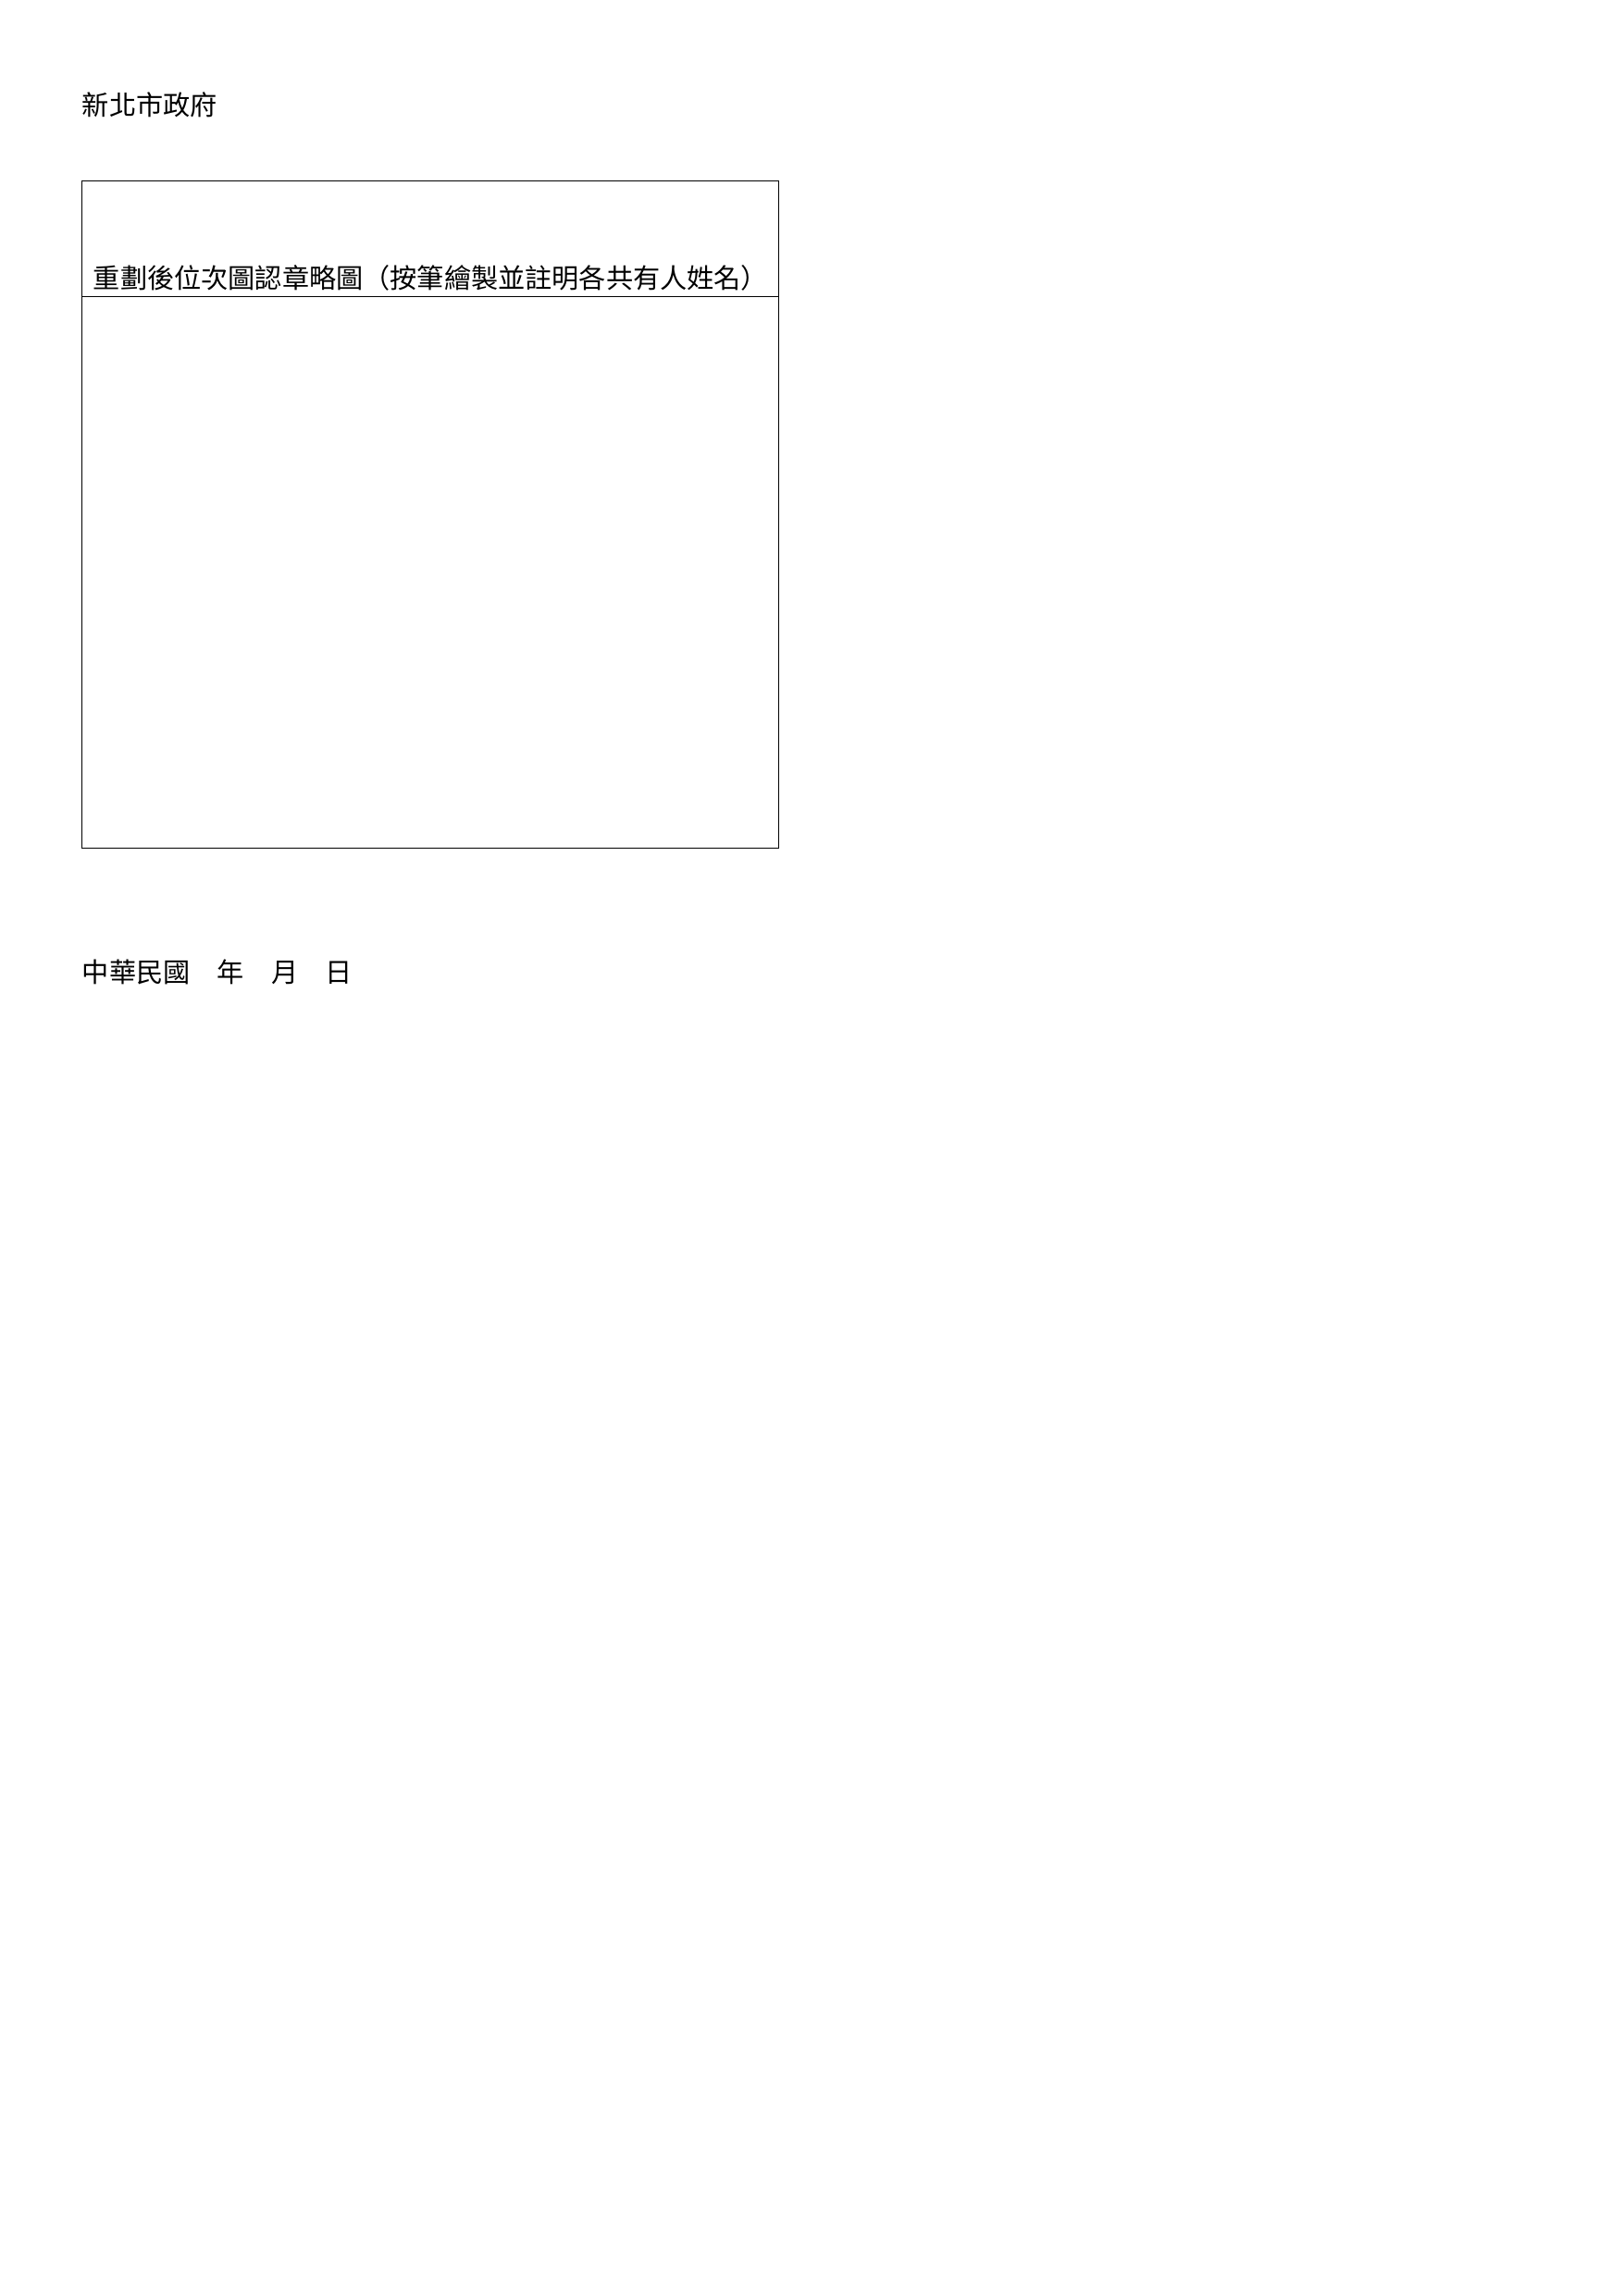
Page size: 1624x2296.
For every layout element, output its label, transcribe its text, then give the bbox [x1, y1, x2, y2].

table_header 重劃後位次圖認章略圖（按筆繪製並註明各共有人姓名） [82, 181, 778, 296]
table_cell [82, 297, 778, 848]
text 新北市政府 [82, 65, 1542, 122]
text 中華民國 年 月 日 [82, 932, 1542, 990]
